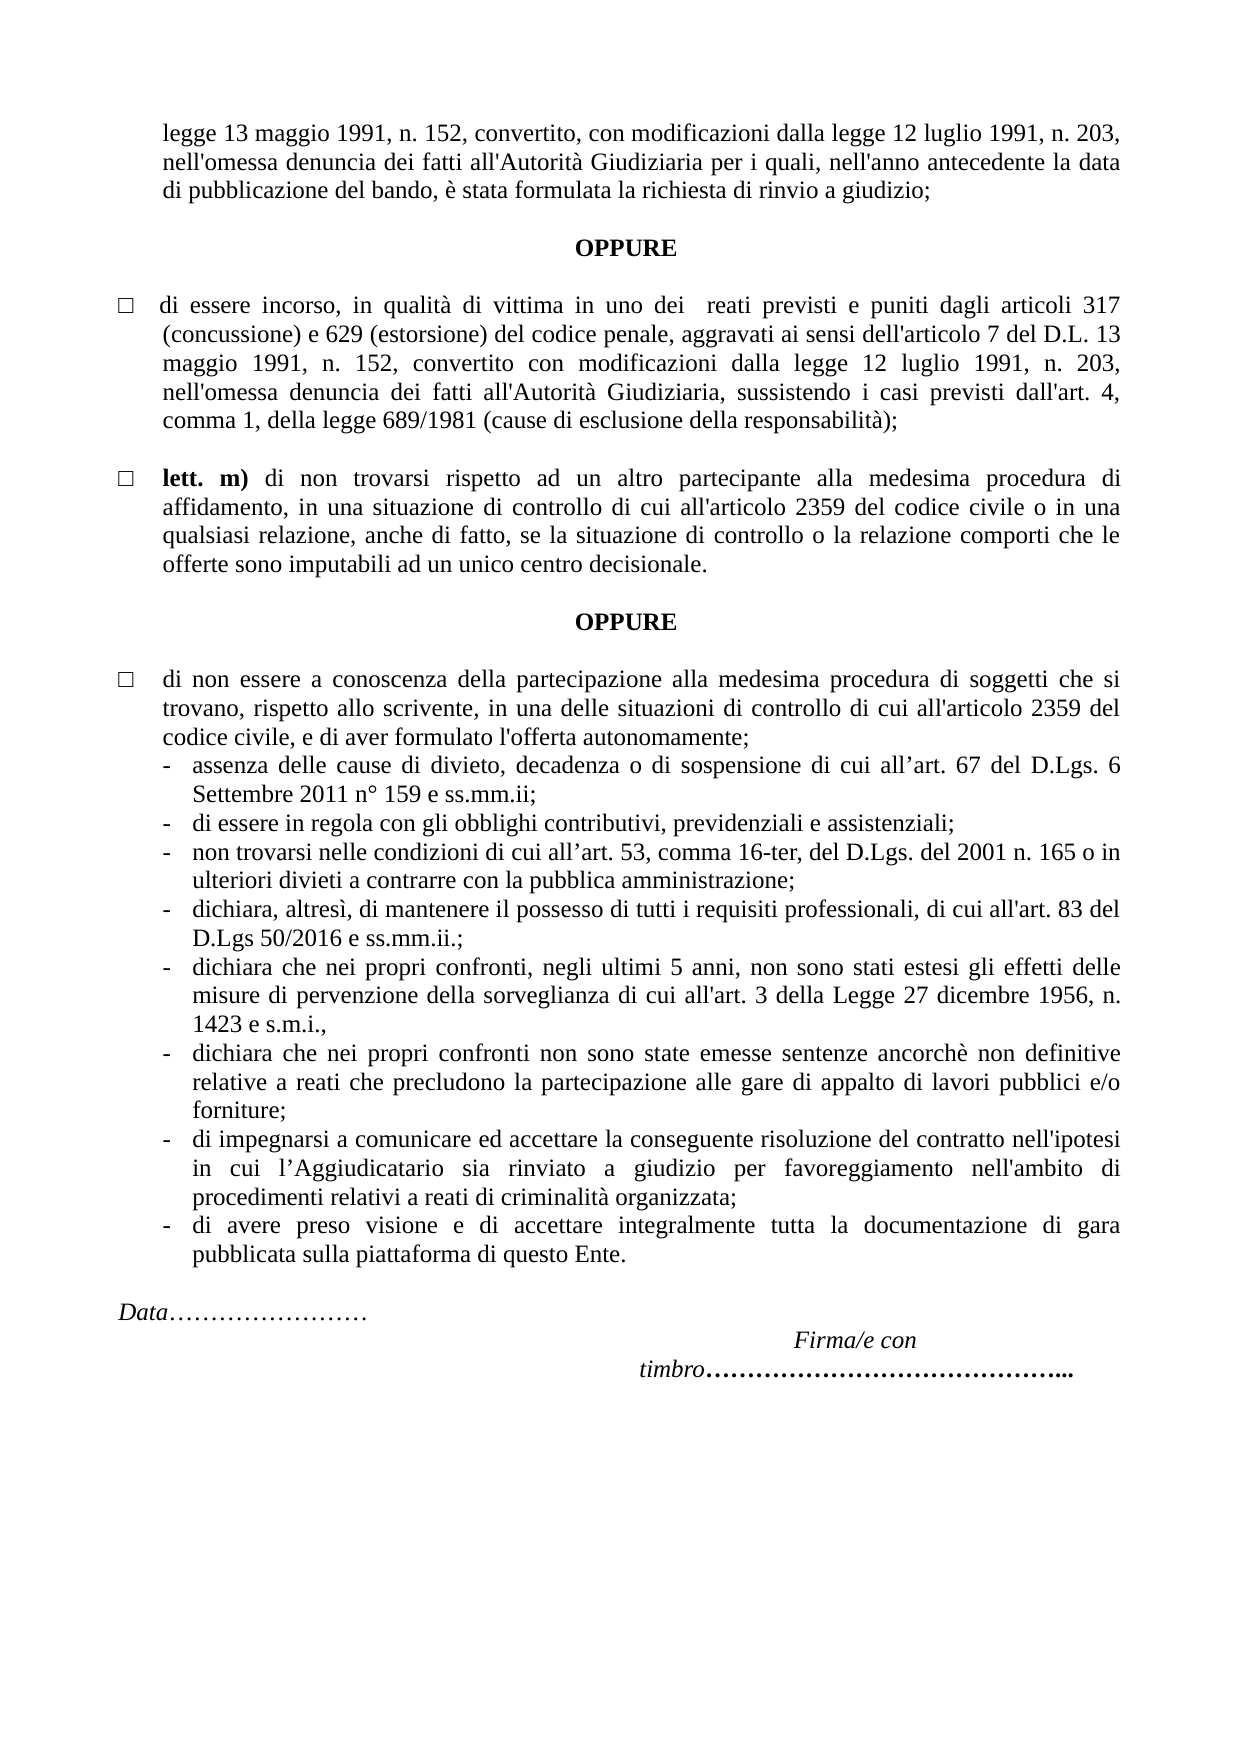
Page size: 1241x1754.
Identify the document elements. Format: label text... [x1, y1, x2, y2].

text OPPURE [130, 233, 1122, 262]
text - dichiara che nei propri confronti non sono state emesse sentenze ancorchè non definitive relative a reati che precludono la partecipazione alle gare di appalto di lavori pubblici e/o forniture; [162, 1038, 1122, 1124]
text - di essere in regola con gli obblighi contributivi, previdenziali e assistenziali; [162, 808, 1122, 837]
text - non trovarsi nelle condizioni di cui all’art. 53, comma 16-ter, del D.Lgs. del 2001 n. 165 o in ulteriori divieti a contrarre con la pubblica amministrazione; [162, 837, 1122, 894]
text OPPURE [130, 607, 1122, 636]
text Firma/e con timbro……………………………………... [591, 1326, 1122, 1383]
text legge 13 maggio 1991, n. 152, convertito, con modificazioni dalla legge 12 luglio 1991, n. 203, nell'omessa denuncia dei fatti all'Autorità Giudiziaria per i quali, nell'anno antecedente la data di pubblicazione del bando, è stata formulata la richiesta di rinvio a giudizio; [118, 118, 1122, 204]
text □ di non essere a conoscenza della partecipazione alla medesima procedura di soggetti che si trovano, rispetto allo scrivente, in una delle situazioni di controllo di cui all'articolo 2359 del codice civile, e di aver formulato l'offerta autonomamente; [118, 664, 1122, 751]
text - di impegnarsi a comunicare ed accettare la conseguente risoluzione del contratto nell'ipotesi in cui l’Aggiudicatario sia rinviato a giudizio per favoreggiamento nell'ambito di procedimenti relativi a reati di criminalità organizzata; [162, 1124, 1122, 1211]
text - dichiara che nei propri confronti, negli ultimi 5 anni, non sono stati estesi gli effetti delle misure di pervenzione della sorveglianza di cui all'art. 3 della Legge 27 dicembre 1956, n. 1423 e s.m.i., [162, 952, 1122, 1038]
text Data…………………… [118, 1297, 1122, 1326]
text □ di essere incorso, in qualità di vittima in uno dei reati previsti e puniti dagli articoli 317 (concussione) e 629 (estorsione) del codice penale, aggravati ai sensi dell'articolo 7 del D.L. 13 maggio 1991, n. 152, convertito con modificazioni dalla legge 12 luglio 1991, n. 203, nell'omessa denuncia dei fatti all'Autorità Giudiziaria, sussistendo i casi previsti dall'art. 4, comma 1, della legge 689/1981 (cause di esclusione della responsabilità); [118, 291, 1122, 434]
text - assenza delle cause di divieto, decadenza o di sospensione di cui all’art. 67 del D.Lgs. 6 Settembre 2011 n° 159 e ss.mm.ii; [162, 751, 1122, 808]
text - di avere preso visione e di accettare integralmente tutta la documentazione di gara pubblicata sulla piattaforma di questo Ente. [162, 1211, 1122, 1268]
text - dichiara, altresì, di mantenere il possesso di tutti i requisiti professionali, di cui all'art. 83 del D.Lgs 50/2016 e ss.mm.ii.; [162, 894, 1122, 952]
text □ lett. m) di non trovarsi rispetto ad un altro partecipante alla medesima procedura di affidamento, in una situazione di controllo di cui all'articolo 2359 del codice civile o in una qualsiasi relazione, anche di fatto, se la situazione di controllo o la relazione comporti che le offerte sono imputabili ad un unico centro decisionale. [118, 463, 1122, 578]
